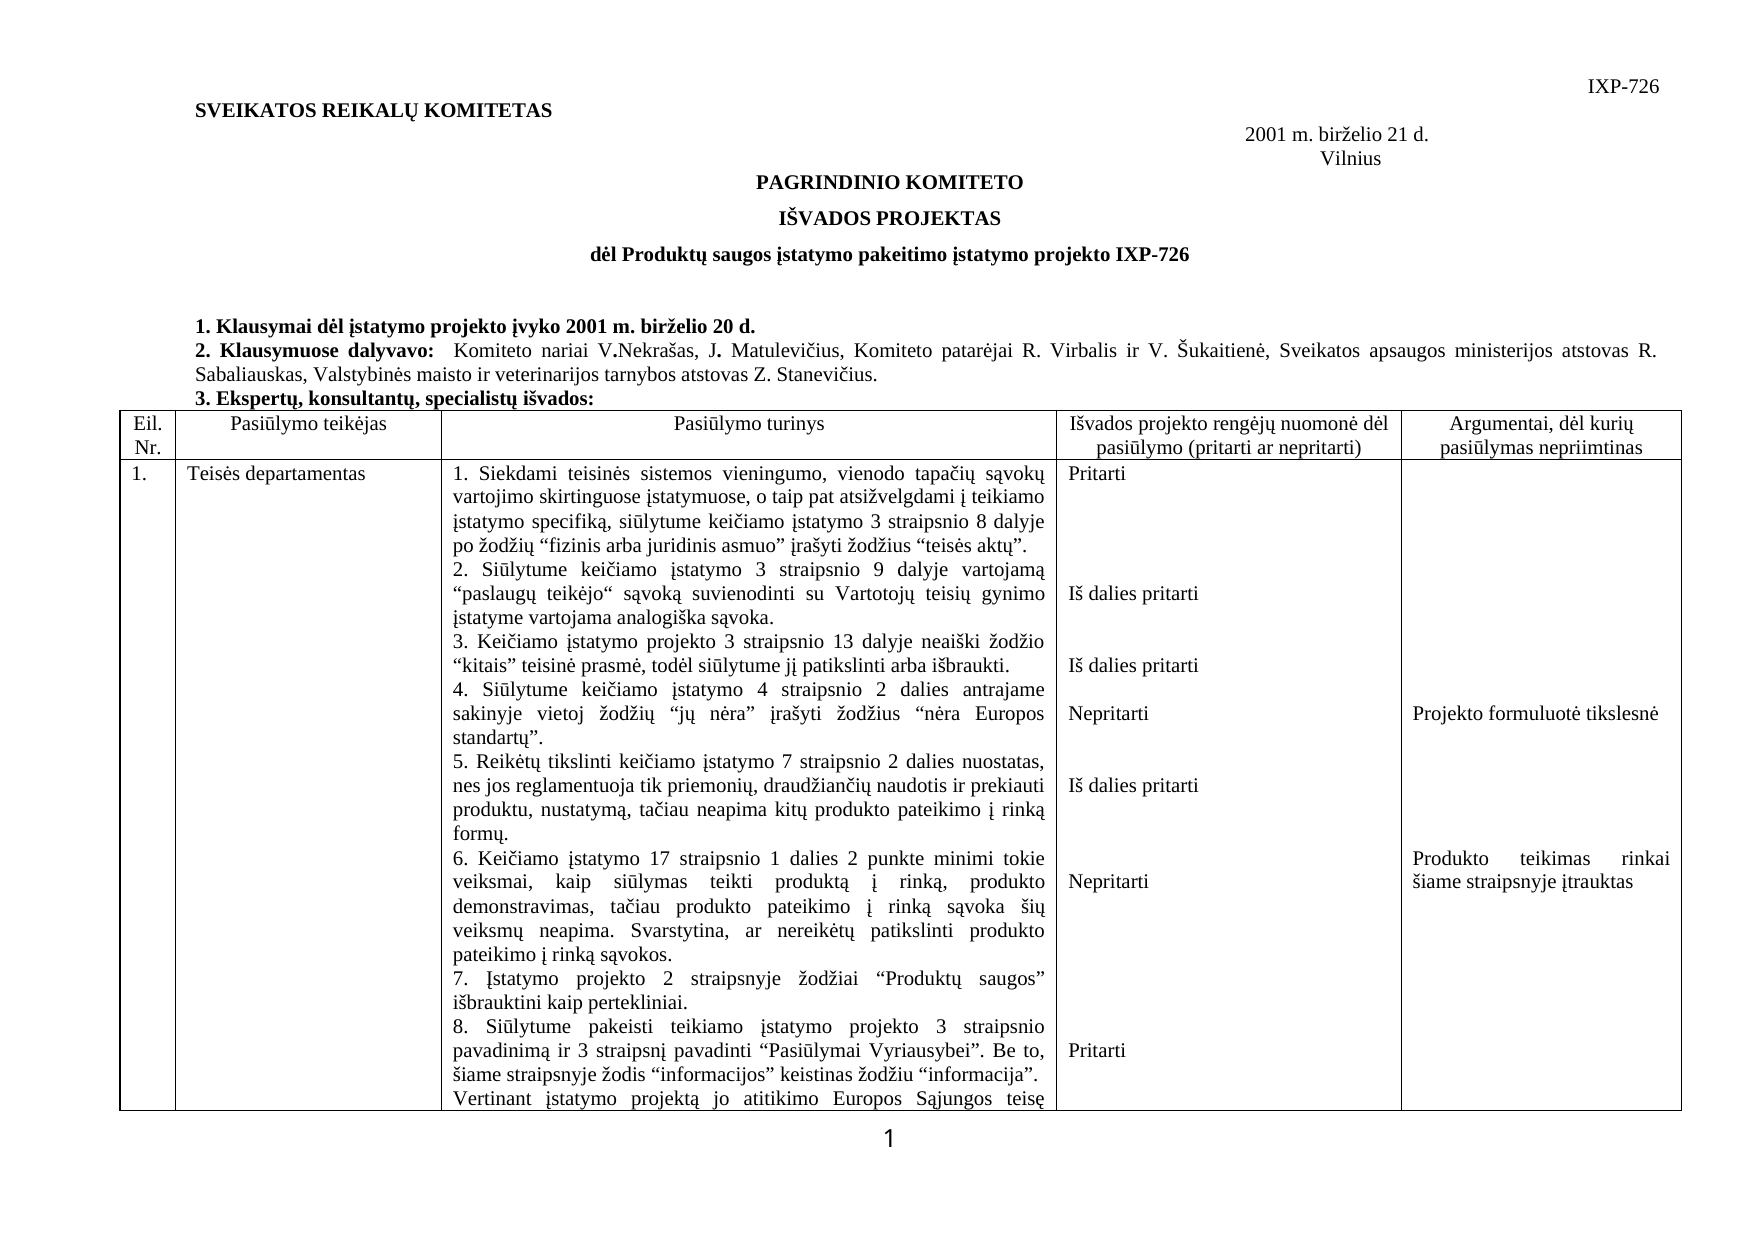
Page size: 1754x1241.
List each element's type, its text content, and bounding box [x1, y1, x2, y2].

table_header Pasiūlymo turinys [442, 411, 1056, 459]
table_header Argumentai, dėl kurių pasiūlymas nepriimtinas [1402, 411, 1681, 459]
text 1. Klausymai dėl įstatymo projekto įvyko 2001 m. birželio 20 d. [195, 314, 1659, 338]
text 3. Ekspertų, konsultantų, specialistų išvados: [195, 386, 1659, 410]
table_header Pasiūlymo teikėjas [176, 411, 441, 459]
table_header Išvados projekto rengėjų nuomonė dėl pasiūlymo (pritarti ar nepritarti) [1057, 411, 1401, 459]
text SVEIKATOS REIKALŲ KOMITETAS [120, 98, 1659, 122]
table_cell 1. [121, 460, 175, 1110]
text Vilnius [120, 146, 1659, 170]
text dėl Produktų saugos įstatymo pakeitimo įstatymo projekto IXP-726 [120, 242, 1659, 266]
text 2. Klausymuose dalyvavo: Komiteto nariai V.Nekrašas, J. Matulevičius, Komiteto patarėjai R. Virbalis ir V. Šukaitienė, Sveikatos apsaugos ministerijos atstovas R. Sabaliauskas, Valstybinės maisto ir veterinarijos tarnybos atstovas Z. Stanevičius. [195, 338, 1659, 386]
table_cell 1. Siekdami teisinės sistemos vieningumo, vienodo tapačių sąvokų vartojimo skirtinguose įstatymuose, o taip pat atsižvelgdami į teikiamo įstatymo specifiką, siūlytume keičiamo įstatymo 3 straipsnio 8 dalyje po žodžių “fizinis arba juridinis asmuo” įrašyti žodžius “teisės aktų”. 2. Siūlytume keičiamo įstatymo 3 straipsnio 9 dalyje vartojamą “paslaugų teikėjo“ sąvoką suvienodinti su Vartotojų teisių gynimo įstatyme vartojama analogiška sąvoka. 3. Keičiamo įstatymo projekto 3 straipsnio 13 dalyje neaiški žodžio “kitais” teisinė prasmė, todėl siūlytume jį patikslinti arba išbraukti. 4. Siūlytume keičiamo įstatymo 4 straipsnio 2 dalies antrajame sakinyje vietoj žodžių “jų nėra” įrašyti žodžius “nėra Europos standartų”. 5. Reikėtų tikslinti keičiamo įstatymo 7 straipsnio 2 dalies nuostatas, nes jos reglamentuoja tik priemonių, draudžiančių naudotis ir prekiauti produktu, nustatymą, tačiau neapima kitų produkto pateikimo į rinką formų. 6. Keičiamo įstatymo 17 straipsnio 1 dalies 2 punkte minimi tokie veiksmai, kaip siūlymas teikti produktą į rinką, produkto demonstravimas, tačiau produkto pateikimo į rinką sąvoka šių veiksmų neapima. Svarstytina, ar nereikėtų patikslinti produkto pateikimo į rinką sąvokos. 7. Įstatymo projekto 2 straipsnyje žodžiai “Produktų saugos” išbrauktini kaip pertekliniai. 8. Siūlytume pakeisti teikiamo įstatymo projekto 3 straipsnio pavadinimą ir 3 straipsnį pavadinti “Pasiūlymai Vyriausybei”. Be to, šiame straipsnyje žodis “informacijos” keistinas žodžiu “informacija”. Vertinant įstatymo projektą jo atitikimo Europos Sąjungos teisę [442, 460, 1056, 1110]
table_cell Pritarti Iš dalies pritarti Iš dalies pritarti Nepritarti Iš dalies pritarti Nepritarti Pritarti [1057, 460, 1401, 1110]
table_cell Teisės departamentas [176, 460, 441, 1110]
table_cell Projekto formuluotė tikslesnė Produkto teikimas rinkai šiame straipsnyje įtrauktas [1402, 460, 1681, 1110]
subtitle IŠVADOS PROJEKTAS [120, 206, 1659, 230]
text 2001 m. birželio 21 d. [120, 122, 1659, 146]
table_header Eil.Nr. [121, 411, 175, 459]
text IXP-726 [120, 73, 1659, 98]
subtitle PAGRINDINIO KOMITETO [120, 170, 1659, 194]
